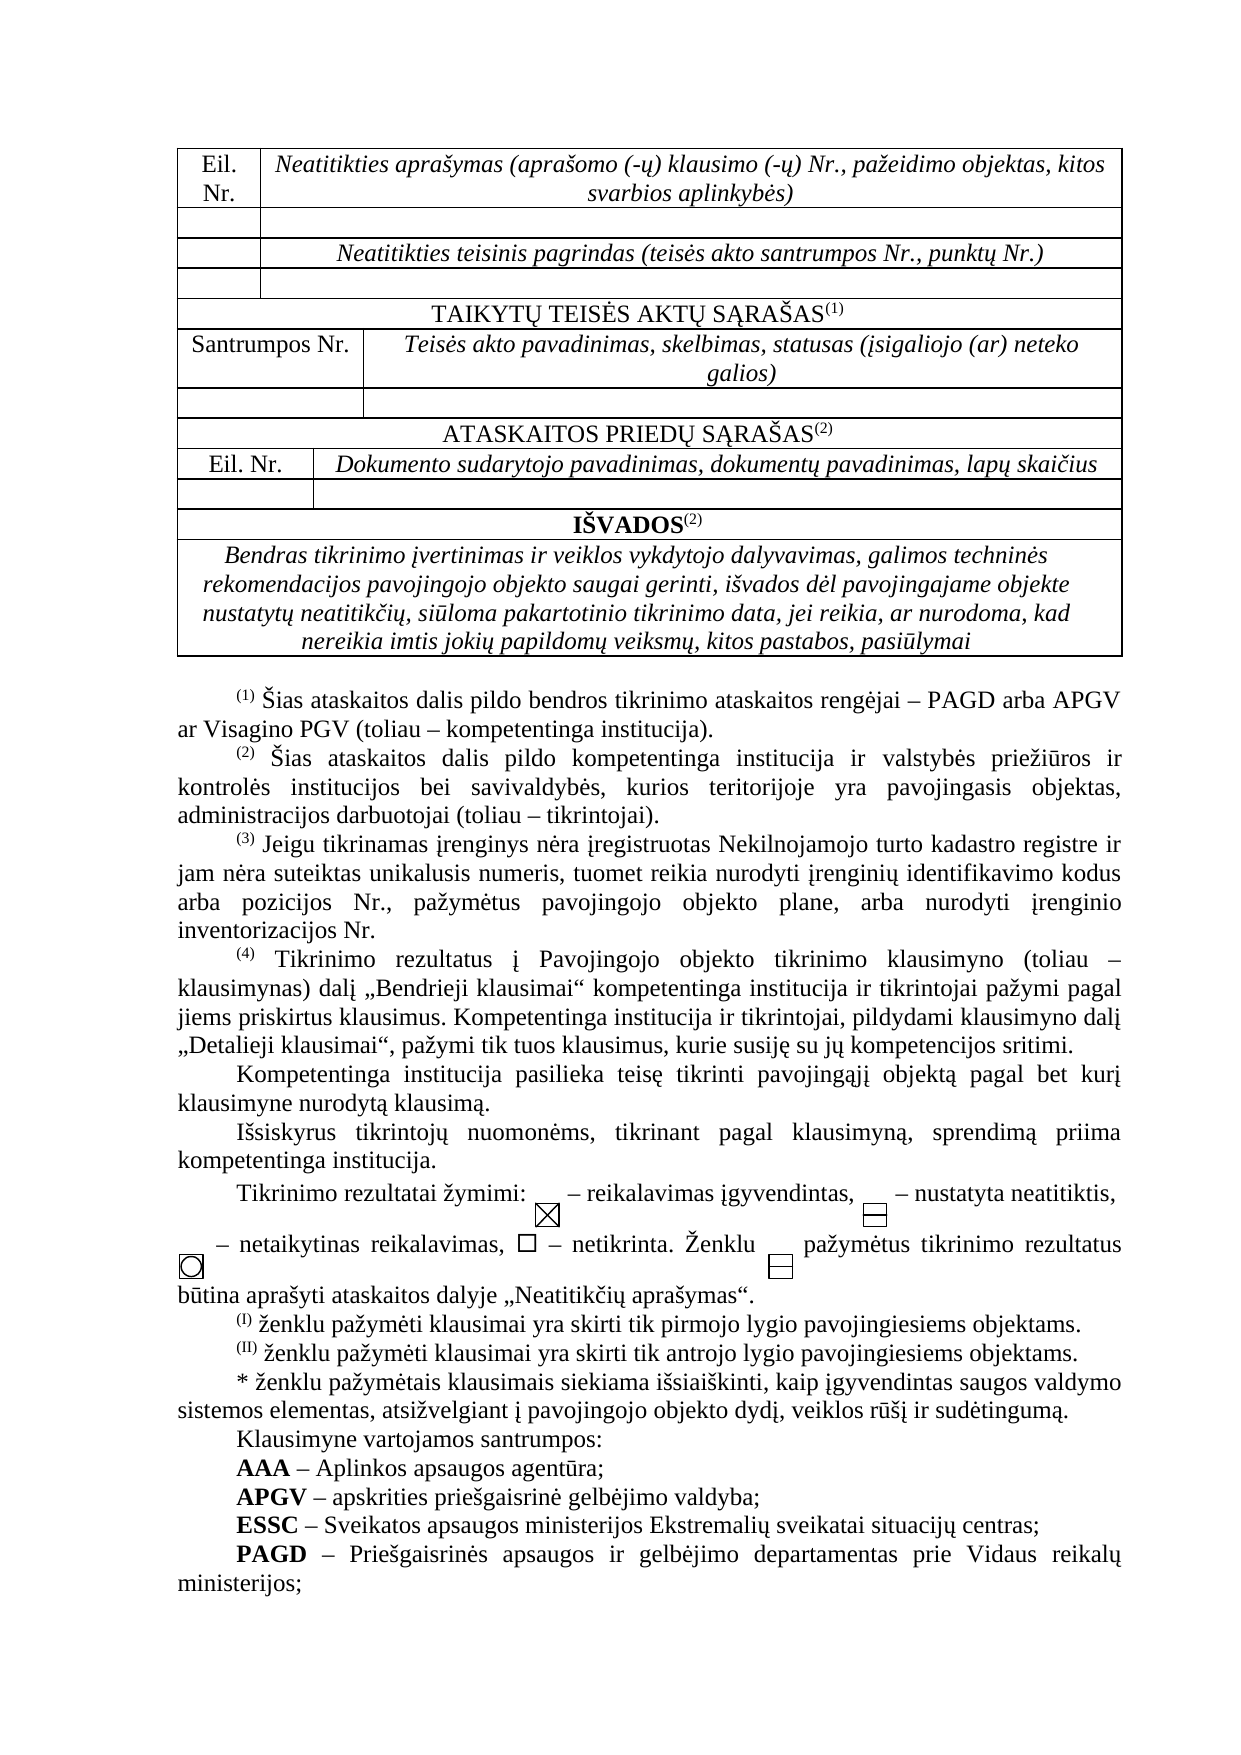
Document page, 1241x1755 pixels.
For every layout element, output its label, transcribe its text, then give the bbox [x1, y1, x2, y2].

text PAGD – Priešgaisrinės apsaugos ir gelbėjimo departamentas prie Vidaus reikalų ministerijos; [177, 1539, 1122, 1597]
table_cell Neatitikties teisinis pagrindas (teisės akto santrumpos Nr., punktų Nr.) [261, 239, 1121, 267]
table_cell [261, 208, 1121, 237]
table_cell [178, 480, 313, 508]
table_cell [178, 239, 260, 267]
text * ženklu pažymėtais klausimais siekiama išsiaiškinti, kaip įgyvendintas saugos valdymo sistemos elementas, atsižvelgiant į pavojingojo objekto dydį, veiklos rūšį ir sudėtingumą. [177, 1367, 1122, 1424]
text (II) ženklu pažymėti klausimai yra skirti tik antrojo lygio pavojingiesiems objektams. [177, 1338, 1122, 1367]
table_cell ATASKAITOS PRIEDŲ SĄRAŠAS(2) [178, 419, 1097, 448]
table_cell IŠVADOS(2) [178, 510, 1097, 538]
table_cell [178, 269, 260, 298]
table_cell Eil. Nr. [178, 449, 313, 478]
text (4) Tikrinimo rezultatus į Pavojingojo objekto tikrinimo klausimyno (toliau – klausimynas) dalį „Bendrieji klausimai“ kompetentinga institucija ir tikrintojai pažymi pagal jiems priskirtus klausimus. Kompetentinga institucija ir tikrintojai, pildydami klausimyno dalį „Detalieji klausimai“, pažymi tik tuos klausimus, kurie susiję su jų kompetencijos sritimi. [177, 944, 1122, 1059]
table_cell [1098, 419, 1121, 448]
table_cell [364, 389, 1121, 417]
text (2) Šias ataskaitos dalis pildo kompetentinga institucija ir valstybės priežiūros ir kontrolės institucijos bei savivaldybės, kurios teritorijoje yra pavojingasis objektas, administracijos darbuotojai (toliau – tikrintojai). [177, 743, 1122, 829]
table_cell [178, 208, 260, 237]
table_cell Santrumpos Nr. [178, 330, 363, 387]
text (I) ženklu pažymėti klausimai yra skirti tik pirmojo lygio pavojingiesiems objektams. [177, 1309, 1122, 1338]
text ESSC – Sveikatos apsaugos ministerijos Ekstremalių sveikatai situacijų centras; [177, 1511, 1122, 1539]
text AAA – Aplinkos apsaugos agentūra; [177, 1453, 1122, 1482]
text (3) Jeigu tikrinamas įrenginys nėra įregistruotas Nekilnojamojo turto kadastro registre ir jam nėra suteiktas unikalusis numeris, tuomet reikia nurodyti įrenginių identifikavimo kodus arba pozicijos Nr., pažymėtus pavojingojo objekto plane, arba nurodyti įrenginio inventorizacijos Nr. [177, 829, 1122, 944]
text Kompetentinga institucija pasilieka teisę tikrinti pavojingąjį objektą pagal bet kurį klausimyne nurodytą klausimą. [177, 1059, 1122, 1117]
table_cell [314, 480, 1121, 508]
table_cell [1098, 299, 1121, 328]
table_cell Eil. Nr. [178, 149, 260, 207]
text Išsiskyrus tikrintojų nuomonėms, tikrinant pagal klausimyną, sprendimą priima kompetentinga institucija. [177, 1117, 1122, 1174]
table_cell Bendras tikrinimo įvertinimas ir veiklos vykdytojo dalyvavimas, galimos techninės rekomendacijos pavojingojo objekto saugai gerinti, išvados dėl pavojingajame objekte nustatytų neatitikčių, siūloma pakartotinio tikrinimo data, jei reikia, ar nurodoma, kad nereikia imtis jokių papildomų veiksmų, kitos pastabos, pasiūlymai [178, 540, 1097, 655]
text Klausimyne vartojamos santrumpos: [177, 1424, 1122, 1453]
table_cell [178, 389, 363, 417]
text (1) Šias ataskaitos dalis pildo bendros tikrinimo ataskaitos rengėjai – PAGD arba APGV ar Visagino PGV (toliau – kompetentinga institucija). [177, 685, 1122, 743]
table_cell TAIKYTŲ TEISĖS AKTŲ SĄRAŠAS(1) [178, 299, 1097, 328]
table_cell Dokumento sudarytojo pavadinimas, dokumentų pavadinimas, lapų skaičius [314, 449, 1121, 478]
table_cell Neatitikties aprašymas (aprašomo (-ų) klausimo (-ų) Nr., pažeidimo objektas, kitos svarbios aplinkybės) [261, 149, 1121, 207]
text APGV – apskrities priešgaisrinė gelbėjimo valdyba; [177, 1482, 1122, 1511]
table_cell [1098, 540, 1121, 655]
table_cell [1098, 510, 1121, 538]
text Tikrinimo rezultatai žymimi: [X] – reikalavimas įgyvendintas, [–] – nustatyta neatitiktis, [O] – netaikytinas reikalavimas, [] – netikrinta. Ženklu [–] pažymėtus tikrinimo rezultatus būtina aprašyti ataskaitos dalyje „Neatitikčių aprašymas“. [177, 1174, 1122, 1309]
table_cell [261, 269, 1121, 298]
table_cell Teisės akto pavadinimas, skelbimas, statusas (įsigaliojo (ar) neteko galios) [364, 330, 1121, 387]
